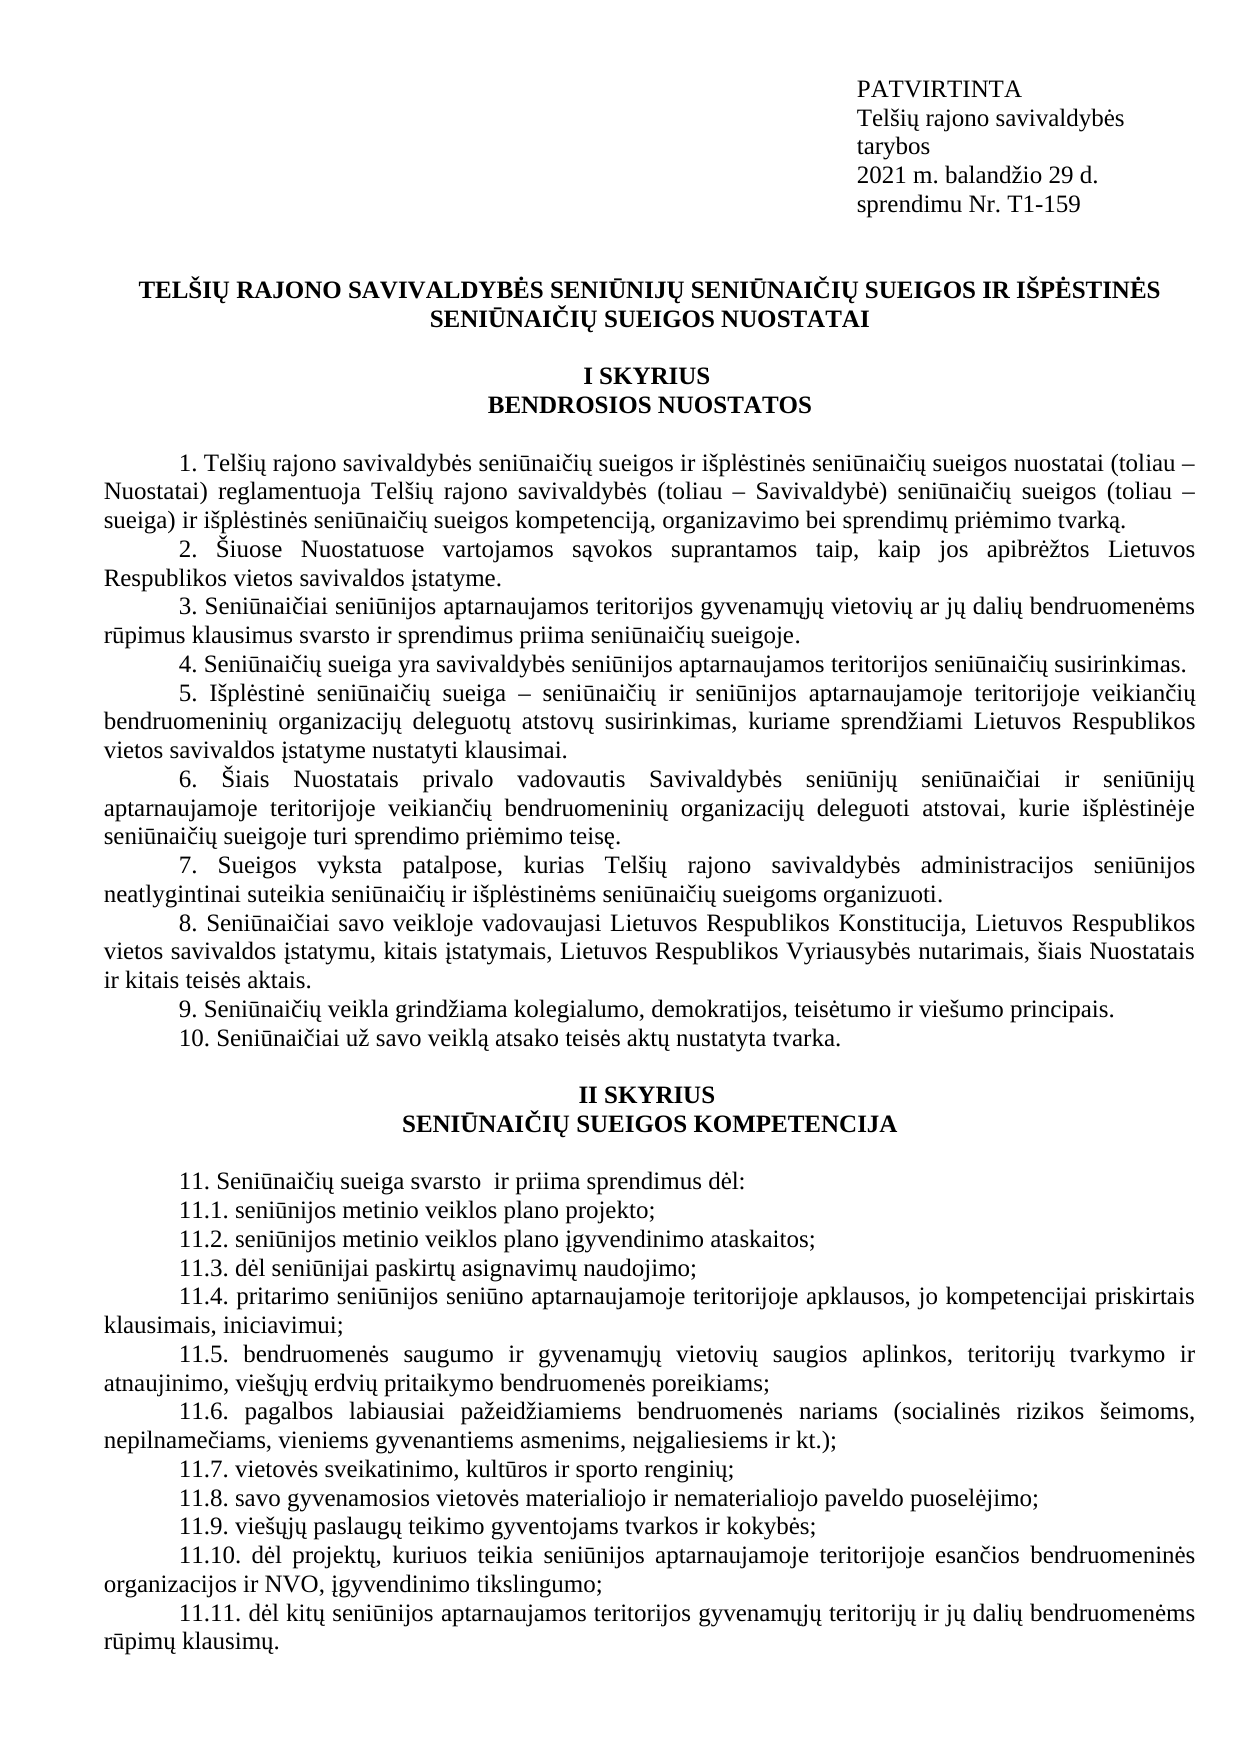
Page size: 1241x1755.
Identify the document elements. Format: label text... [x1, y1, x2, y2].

text sprendimu Nr. T1-159 [576, 189, 1196, 218]
text TELŠIŲ RAJONO SAVIVALDYBĖS SENIŪNIJŲ SENIŪNAIČIŲ SUEIGOS IR IŠPĖSTINĖS SENIŪNAIČIŲ SUEIGOS NUOSTATAI [103, 275, 1196, 333]
text 7. Sueigos vyksta patalpose, kurias Telšių rajono savivaldybės administracijos seniūnijos neatlygintinai suteikia seniūnaičių ir išplėstinėms seniūnaičių sueigoms organizuoti. [103, 850, 1196, 908]
text 11.10. dėl projektų, kuriuos teikia seniūnijos aptarnaujamoje teritorijoje esančios bendruomeninės organizacijos ir NVO, įgyvendinimo tikslingumo; [103, 1540, 1196, 1598]
text 11.9. viešųjų paslaugų teikimo gyventojams tvarkos ir kokybės; [103, 1511, 1196, 1540]
text 11.11. dėl kitų seniūnijos aptarnaujamos teritorijos gyvenamųjų teritorijų ir jų dalių bendruomenėms rūpimų klausimų. [103, 1598, 1196, 1655]
text 6. Šiais Nuostatais privalo vadovautis Savivaldybės seniūnijų seniūnaičiai ir seniūnijų aptarnaujamoje teritorijoje veikiančių bendruomeninių organizacijų deleguoti atstovai, kurie išplėstinėje seniūnaičių sueigoje turi sprendimo priėmimo teisę. [103, 764, 1196, 850]
text 9. Seniūnaičių veikla grindžiama kolegialumo, demokratijos, teisėtumo ir viešumo principais. [103, 994, 1196, 1023]
text 1. Telšių rajono savivaldybės seniūnaičių sueigos ir išplėstinės seniūnaičių sueigos nuostatai (toliau – Nuostatai) reglamentuoja Telšių rajono savivaldybės (toliau – Savivaldybė) seniūnaičių sueigos (toliau – sueiga) ir išplėstinės seniūnaičių sueigos kompetenciją, organizavimo bei sprendimų priėmimo tvarką. [103, 448, 1196, 534]
text 11.6. pagalbos labiausiai pažeidžiamiems bendruomenės nariams (socialinės rizikos šeimoms, nepilnamečiams, vieniems gyvenantiems asmenims, neįgaliesiems ir kt.); [103, 1396, 1196, 1454]
text 11.8. savo gyvenamosios vietovės materialiojo ir nematerialiojo paveldo puoselėjimo; [103, 1483, 1196, 1511]
text SENIŪNAIČIŲ SUEIGOS KOMPETENCIJA [103, 1109, 1196, 1138]
text 11.1. seniūnijos metinio veiklos plano projekto; [103, 1195, 1196, 1224]
text 8. Seniūnaičiai savo veikloje vadovaujasi Lietuvos Respublikos Konstitucija, Lietuvos Respublikos vietos savivaldos įstatymu, kitais įstatymais, Lietuvos Respublikos Vyriausybės nutarimais, šiais Nuostatais ir kitais teisės aktais. [103, 908, 1196, 994]
text 5. Išplėstinė seniūnaičių sueiga – seniūnaičių ir seniūnijos aptarnaujamoje teritorijoje veikiančių bendruomeninių organizacijų deleguotų atstovų susirinkimas, kuriame sprendžiami Lietuvos Respublikos vietos savivaldos įstatyme nustatyti klausimai. [103, 678, 1196, 764]
text PATVIRTINTA [576, 74, 1196, 103]
text tarybos [576, 131, 1196, 160]
text 11.5. bendruomenės saugumo ir gyvenamųjų vietovių saugios aplinkos, teritorijų tvarkymo ir atnaujinimo, viešųjų erdvių pritaikymo bendruomenės poreikiams; [103, 1339, 1196, 1396]
text 11.2. seniūnijos metinio veiklos plano įgyvendinimo ataskaitos; [103, 1224, 1196, 1253]
text 3. Seniūnaičiai seniūnijos aptarnaujamos teritorijos gyvenamųjų vietovių ar jų dalių bendruomenėms rūpimus klausimus svarsto ir sprendimus priima seniūnaičių sueigoje. [103, 591, 1196, 649]
text 11.3. dėl seniūnijai paskirtų asignavimų naudojimo; [103, 1253, 1196, 1281]
text 10. Seniūnaičiai už savo veiklą atsako teisės aktų nustatyta tvarka. [103, 1023, 1196, 1051]
text 11. Seniūnaičių sueiga svarsto ir priima sprendimus dėl: [103, 1166, 1196, 1195]
text 2. Šiuose Nuostatuose vartojamos sąvokos suprantamos taip, kaip jos apibrėžtos Lietuvos Respublikos vietos savivaldos įstatyme. [103, 534, 1196, 591]
text 11.4. pritarimo seniūnijos seniūno aptarnaujamoje teritorijoje apklausos, jo kompetencijai priskirtais klausimais, iniciavimui; [103, 1281, 1196, 1339]
text I SKYRIUS [103, 361, 1196, 390]
text 11.7. vietovės sveikatinimo, kultūros ir sporto renginių; [103, 1454, 1196, 1483]
text II SKYRIUS [103, 1080, 1196, 1109]
text Telšių rajono savivaldybės [576, 103, 1196, 131]
text 2021 m. balandžio 29 d. [576, 160, 1196, 189]
text BENDROSIOS NUOSTATOS [103, 390, 1196, 419]
text 4. Seniūnaičių sueiga yra savivaldybės seniūnijos aptarnaujamos teritorijos seniūnaičių susirinkimas. [103, 649, 1196, 678]
